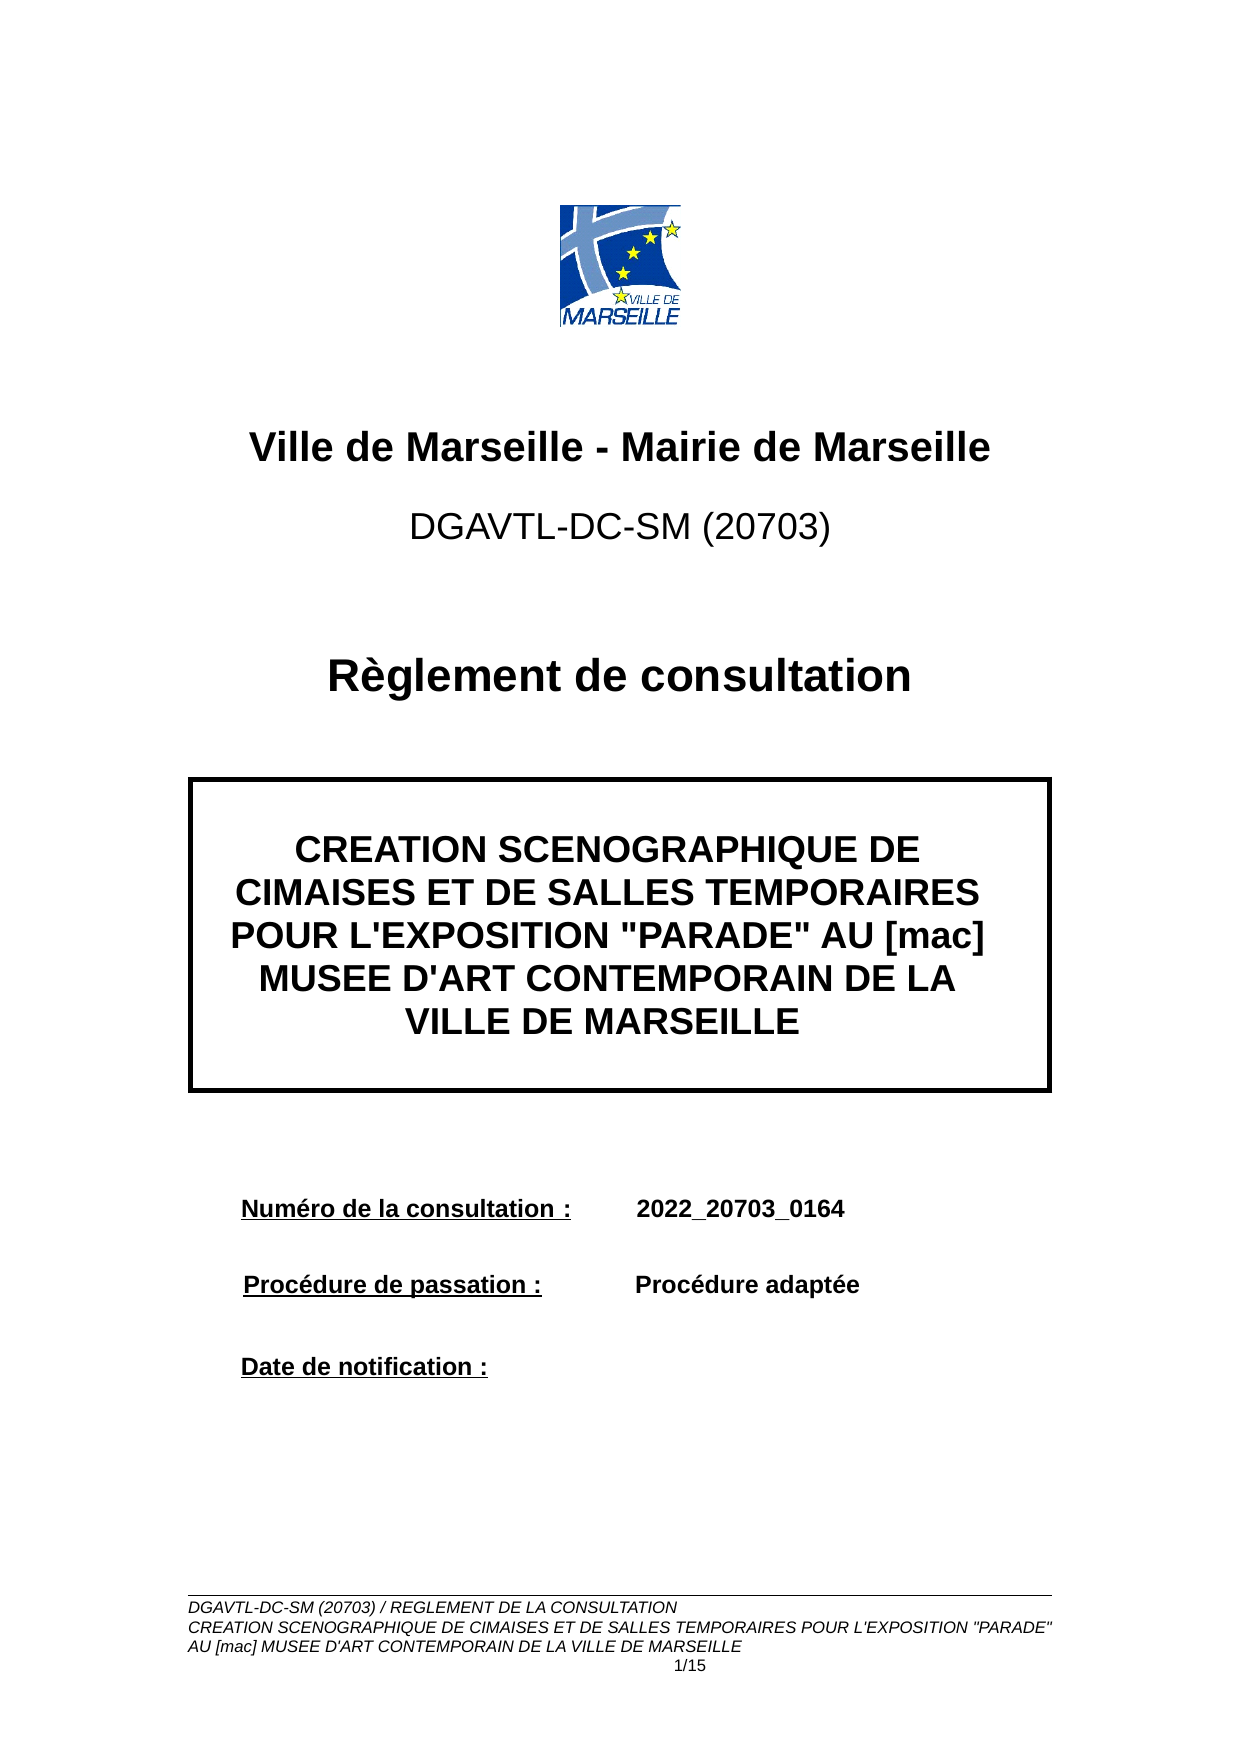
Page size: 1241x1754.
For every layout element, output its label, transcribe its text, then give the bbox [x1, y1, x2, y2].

text Date de notification : [241, 1352, 1052, 1381]
text Ville de Marseille - Mairie de Marseille [188, 423, 1052, 471]
text Règlement de consultation [188, 648, 1052, 701]
text Procédure de passation : Procédure adaptée [243, 1271, 1052, 1299]
text DGAVTL-DC-SM (20703) [188, 504, 1052, 547]
text CREATION SCENOGRAPHIQUE DE CIMAISES ET DE SALLES TEMPORAIRES POUR L'EXPOSITION "PARADE" AU [mac] MUSEE D'ART CONTEMPORAIN DE LA VILLE DE MARSEILLE [193, 820, 1047, 1043]
text Numéro de la consultation : 2022_20703_0164 [241, 1194, 1052, 1223]
